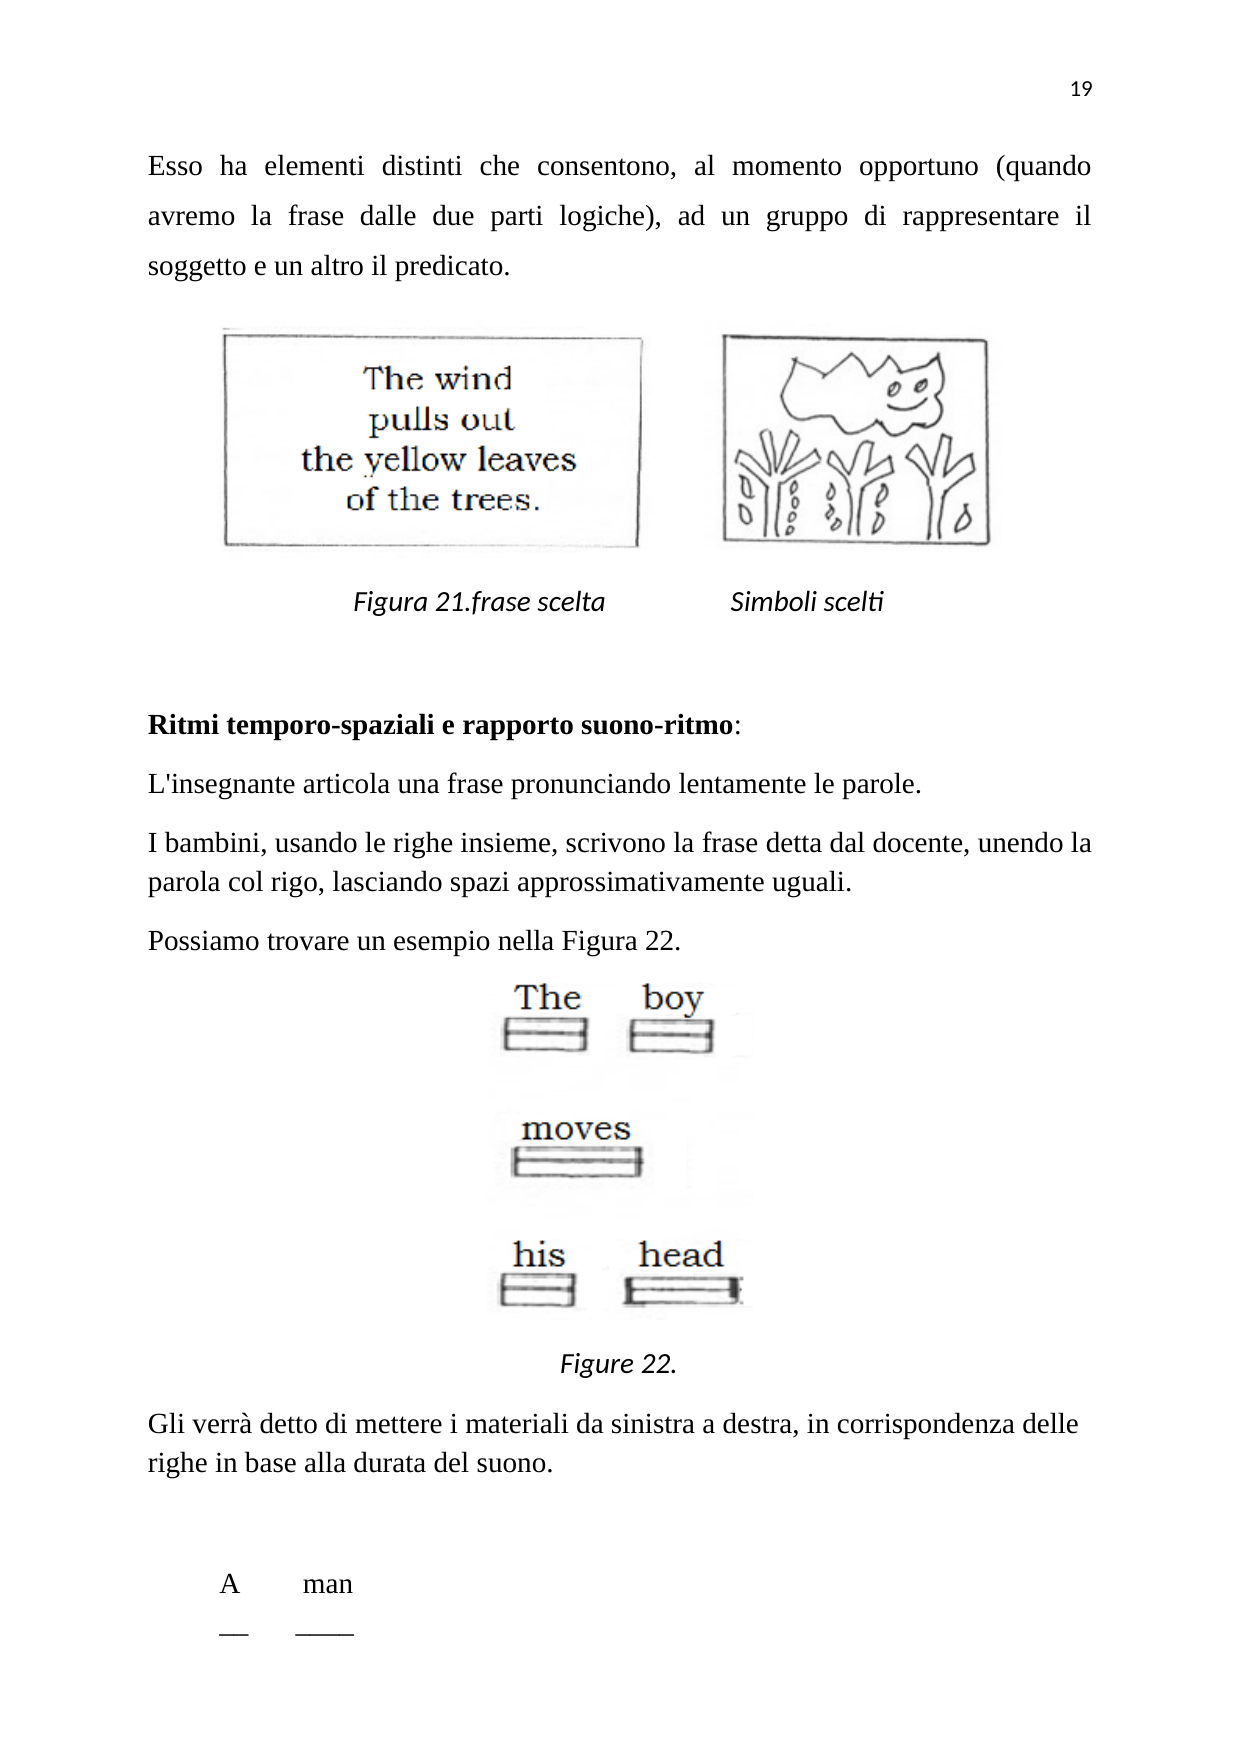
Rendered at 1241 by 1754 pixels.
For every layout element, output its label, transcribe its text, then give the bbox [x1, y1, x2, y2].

text Possiamo trovare un esempio nella Figura 22. [148, 923, 1092, 957]
text Ritmi temporo-spaziali e rapporto suono-ritmo: [148, 707, 1092, 740]
text Esso ha elementi distinti che consentono, al momento opportuno (quando avremo la frase dalle due parti logiche), ad un gruppo di rappresentare il soggetto e un altro il predicato. [148, 148, 1092, 282]
text L'insegnante articola una frase pronunciando lentamente le parole. [148, 766, 1092, 800]
text __ ____ [148, 1606, 1092, 1639]
text Gli verrà detto di mettere i materiali da sinistra a destra, in corrispondenza delle righe in base alla durata del suono. [148, 1407, 1092, 1479]
text Figure 22. [148, 1345, 1092, 1381]
text Figura 21.frase scelta Simboli scelti [148, 583, 1092, 619]
text A man [148, 1566, 1092, 1600]
text I bambini, usando le righe insieme, scrivono la frase detta dal docente, unendo la parola col rigo, lasciando spazi approssimativamente uguali. [148, 826, 1092, 898]
